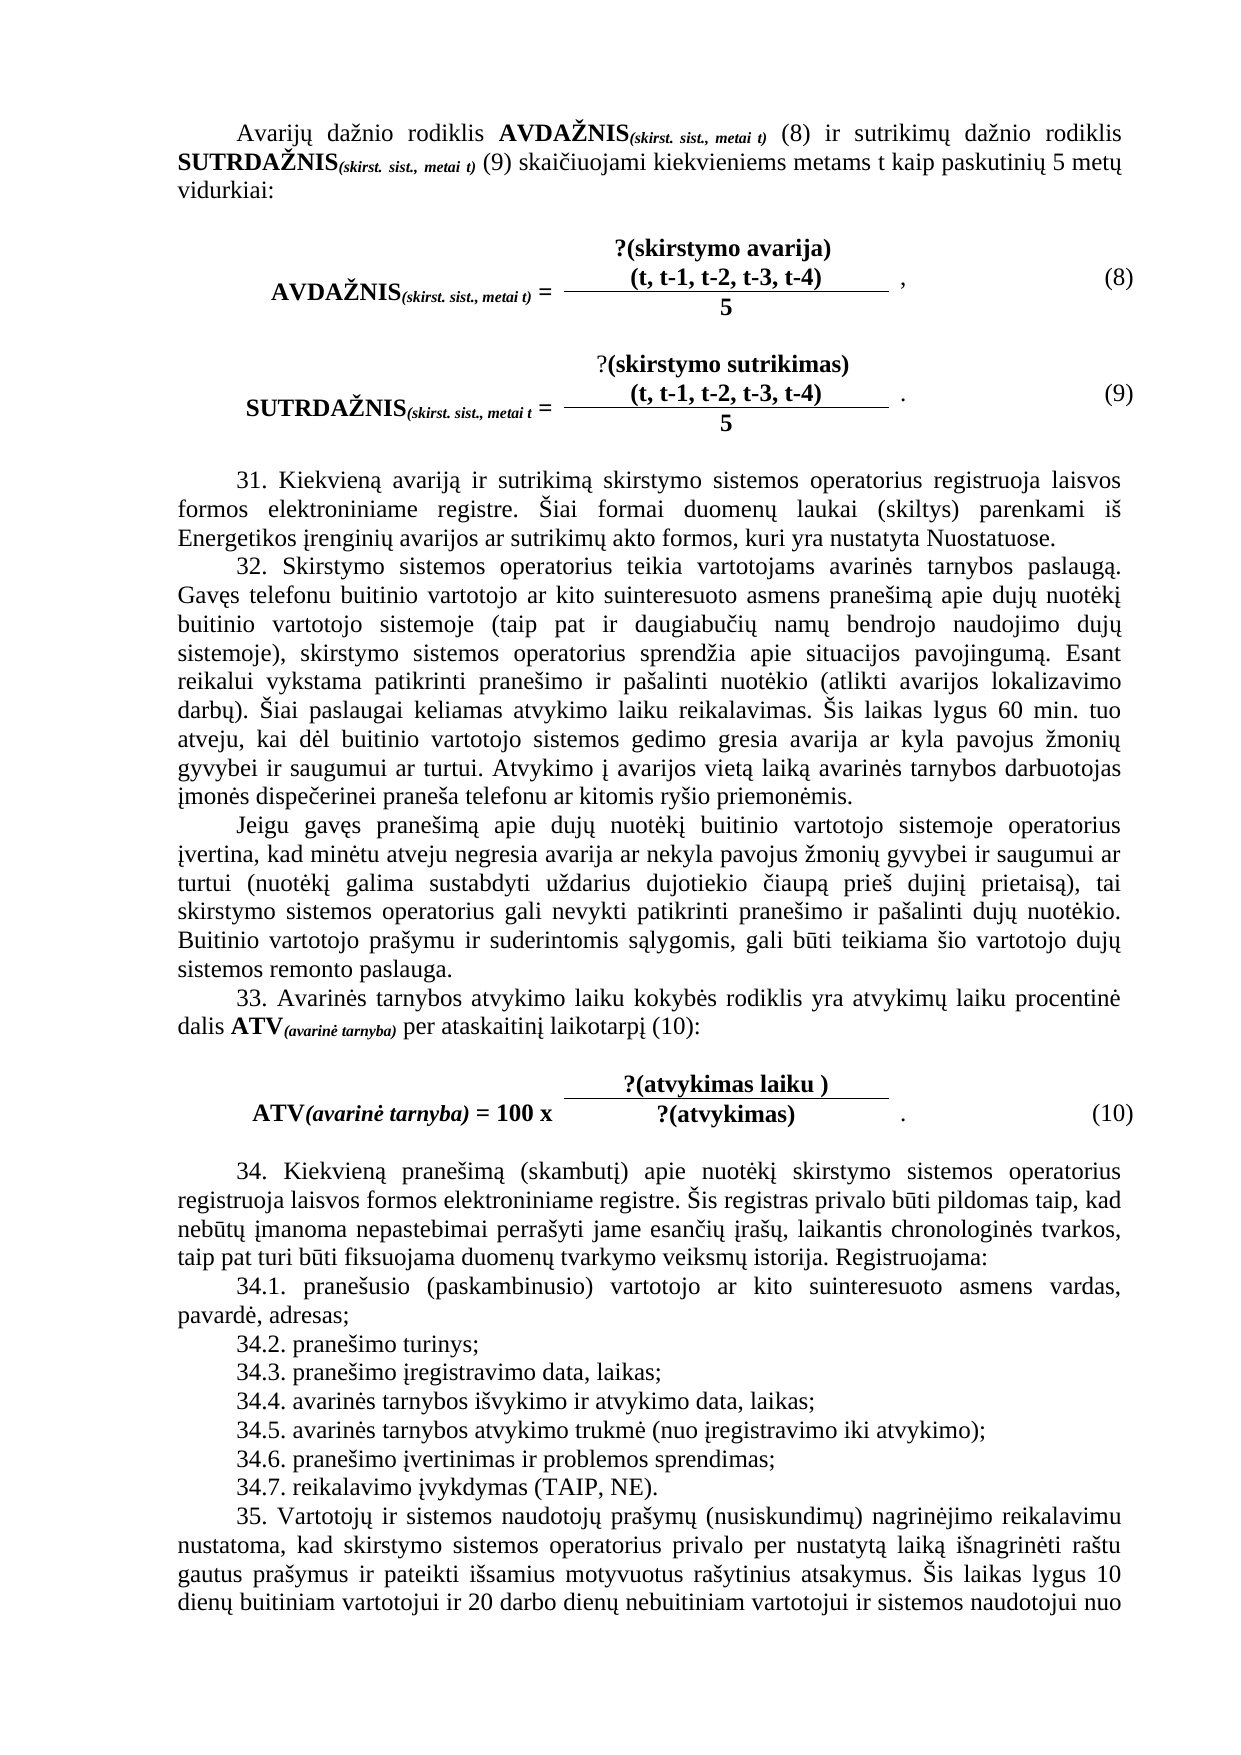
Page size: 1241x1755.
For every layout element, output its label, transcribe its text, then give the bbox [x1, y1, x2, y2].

text 34.3. pranešimo įregistravimo data, laikas; [177, 1357, 1122, 1386]
table_header . (9) [889, 349, 1145, 436]
table_cell 5 [564, 292, 888, 320]
table_header ?(atvykimas laiku ) [564, 1069, 888, 1098]
text 34.4. avarinės tarnybos išvykimo ir atvykimo data, laikas; [177, 1386, 1122, 1415]
text 33. Avarinės tarnybos atvykimo laiku kokybės rodiklis yra atvykimų laiku procentinė dalis ATV(avarinė tarnyba) per ataskaitinį laikotarpį (10): [177, 983, 1122, 1040]
table_cell 5 [564, 408, 888, 436]
table_header ATV(avarinė tarnyba) = 100 x [177, 1069, 563, 1127]
text Avarijų dažnio rodiklis AVDAŽNIS(skirst. sist., metai t) (8) ir sutrikimų dažnio rodiklis SUTRDAŽNIS(skirst. sist., metai t) (9) skaičiuojami kiekvieniems metams t kaip paskutinių 5 metų vidurkiai: [177, 118, 1122, 204]
text 34.6. pranešimo įvertinimas ir problemos sprendimas; [177, 1444, 1122, 1472]
table_header AVDAŽNIS(skirst. sist., metai t) = [177, 233, 563, 320]
table_header ?(skirstymo sutrikimas) (t, t-1, t-2, t-3, t-4) [564, 349, 888, 407]
text 34.2. pranešimo turinys; [177, 1329, 1122, 1357]
text 34.5. avarinės tarnybos atvykimo trukmė (nuo įregistravimo iki atvykimo); [177, 1415, 1122, 1444]
table_header ?(skirstymo avarija) (t, t-1, t-2, t-3, t-4) [564, 233, 888, 291]
text 31. Kiekvieną avariją ir sutrikimą skirstymo sistemos operatorius registruoja laisvos formos elektroniniame registre. Šiai formai duomenų laukai (skiltys) parenkami iš Energetikos įrenginių avarijos ar sutrikimų akto formos, kuri yra nustatyta Nuostatuose. [177, 465, 1122, 551]
text Jeigu gavęs pranešimą apie dujų nuotėkį buitinio vartotojo sistemoje operatorius įvertina, kad minėtu atveju negresia avarija ar nekyla pavojus žmonių gyvybei ir saugumui ar turtui (nuotėkį galima sustabdyti uždarius dujotiekio čiaupą prieš dujinį prietaisą), tai skirstymo sistemos operatorius gali nevykti patikrinti pranešimo ir pašalinti dujų nuotėkio. Buitinio vartotojo prašymu ir suderintomis sąlygomis, gali būti teikiama šio vartotojo dujų sistemos remonto paslauga. [177, 810, 1122, 983]
text 34. Kiekvieną pranešimą (skambutį) apie nuotėkį skirstymo sistemos operatorius registruoja laisvos formos elektroniniame registre. Šis registras privalo būti pildomas taip, kad nebūtų įmanoma nepastebimai perrašyti jame esančių įrašų, laikantis chronologinės tvarkos, taip pat turi būti fiksuojama duomenų tvarkymo veiksmų istorija. Registruojama: [177, 1156, 1122, 1271]
table_header SUTRDAŽNIS(skirst. sist., metai t = [177, 349, 563, 436]
text 34.7. reikalavimo įvykdymas (TAIP, NE). [177, 1472, 1122, 1501]
table_header , (8) [889, 233, 1145, 320]
text 35. Vartotojų ir sistemos naudotojų prašymų (nusiskundimų) nagrinėjimo reikalavimu nustatoma, kad skirstymo sistemos operatorius privalo per nustatytą laiką išnagrinėti raštu gautus prašymus ir pateikti išsamius motyvuotus rašytinius atsakymus. Šis laikas lygus 10 dienų buitiniam vartotojui ir 20 darbo dienų nebuitiniam vartotojui ir sistemos naudotojui nuo [177, 1501, 1122, 1616]
table_header . (10) [889, 1069, 1145, 1127]
table_cell ?(atvykimas) [564, 1099, 888, 1127]
text 32. Skirstymo sistemos operatorius teikia vartotojams avarinės tarnybos paslaugą. Gavęs telefonu buitinio vartotojo ar kito suinteresuoto asmens pranešimą apie dujų nuotėkį buitinio vartotojo sistemoje (taip pat ir daugiabučių namų bendrojo naudojimo dujų sistemoje), skirstymo sistemos operatorius sprendžia apie situacijos pavojingumą. Esant reikalui vykstama patikrinti pranešimo ir pašalinti nuotėkio (atlikti avarijos lokalizavimo darbų). Šiai paslaugai keliamas atvykimo laiku reikalavimas. Šis laikas lygus 60 min. tuo atveju, kai dėl buitinio vartotojo sistemos gedimo gresia avarija ar kyla pavojus žmonių gyvybei ir saugumui ar turtui. Atvykimo į avarijos vietą laiką avarinės tarnybos darbuotojas įmonės dispečerinei praneša telefonu ar kitomis ryšio priemonėmis. [177, 551, 1122, 810]
text 34.1. pranešusio (paskambinusio) vartotojo ar kito suinteresuoto asmens vardas, pavardė, adresas; [177, 1271, 1122, 1329]
